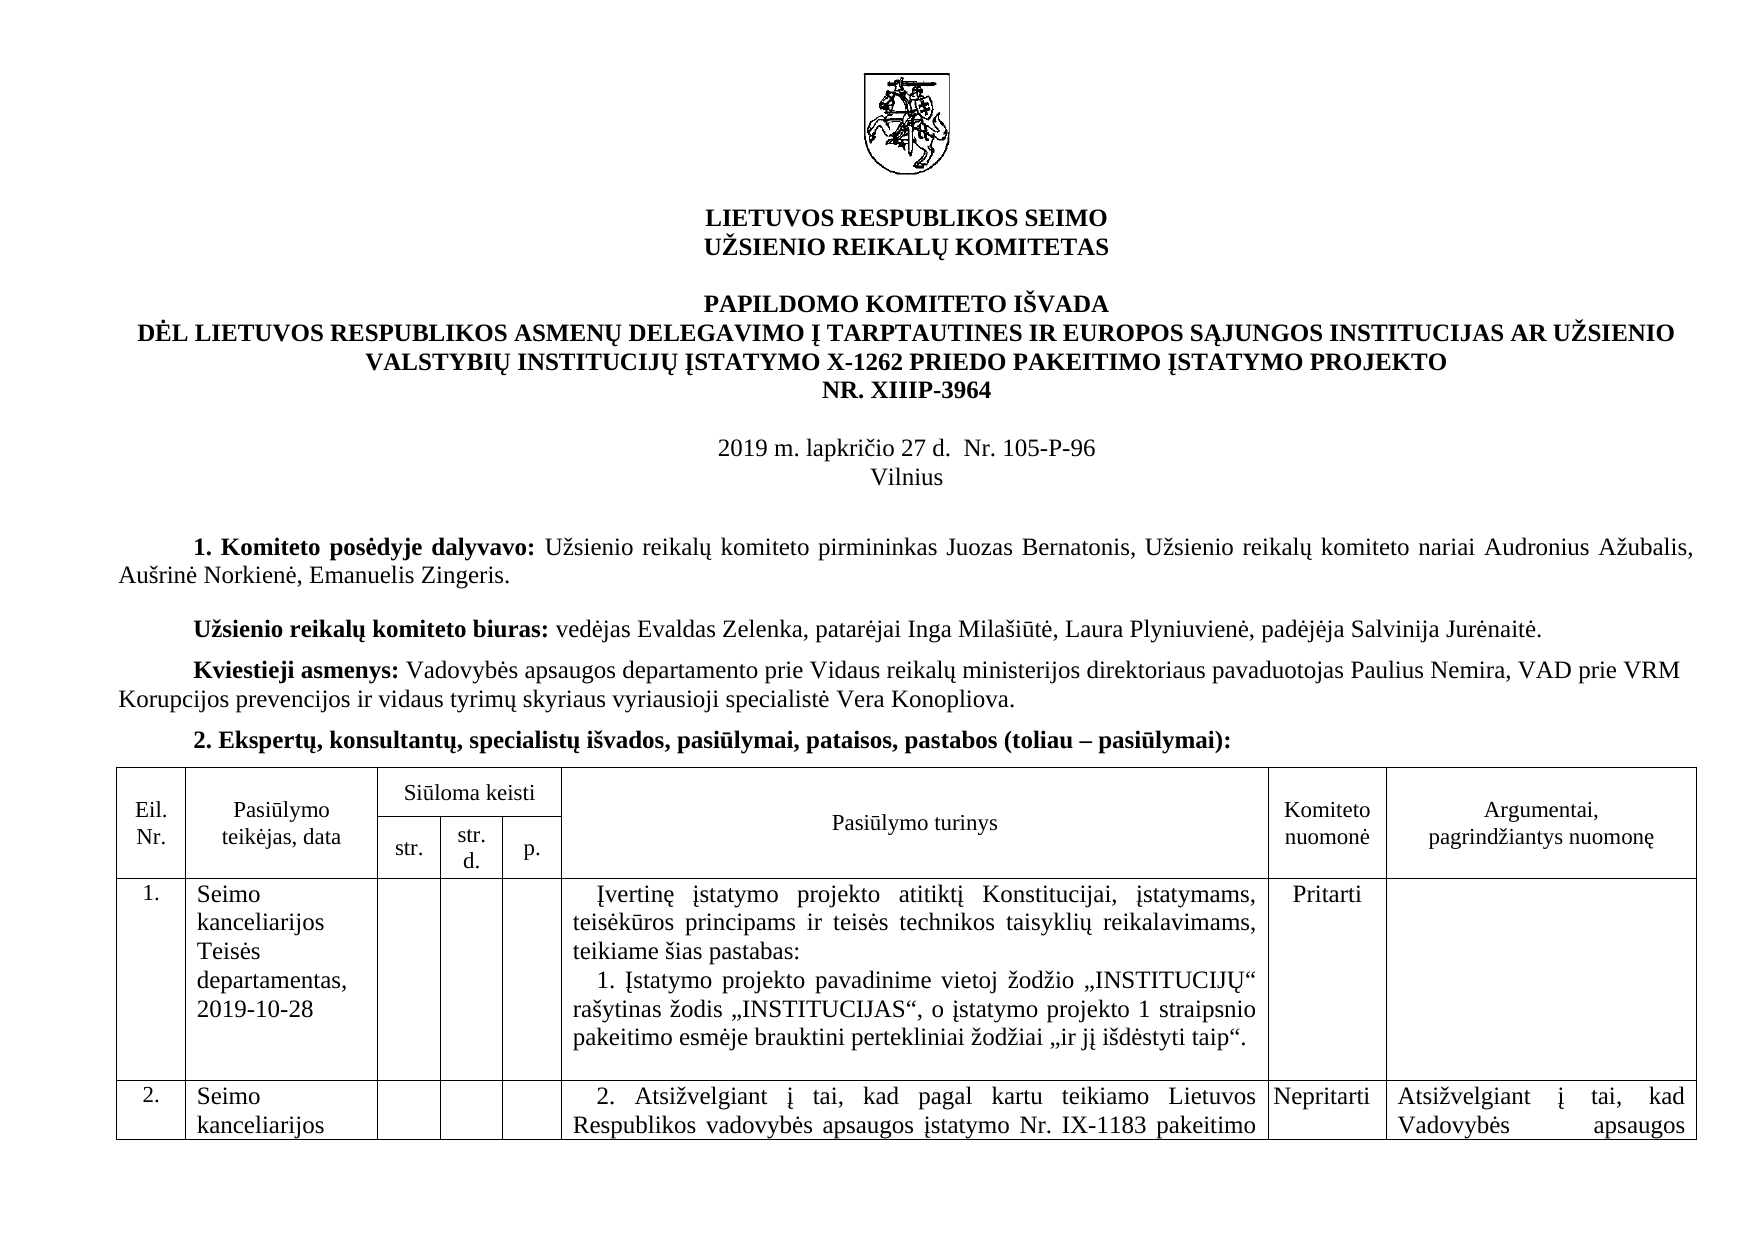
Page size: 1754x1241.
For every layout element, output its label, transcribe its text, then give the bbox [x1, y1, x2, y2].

table_cell Atsižvelgiant į tai, kad Vadovybės apsaugos [1387, 1081, 1696, 1138]
table_cell Pritarti [1269, 879, 1386, 1080]
table_cell 2. Atsižvelgiant į tai, kad pagal kartu teikiamo Lietuvos Respublikos vadovybės apsaugos įstatymo Nr. IX-1183 pakeitimo [562, 1081, 1268, 1138]
table_cell str. d. [441, 817, 502, 878]
text DĖL LIETUVOS RESPUBLIKOS ASMENŲ DELEGAVIMO Į TARPTAUTINES IR EUROPOS SĄJUNGOS INSTITUCIJAS AR UŽSIENIO VALSTYBIŲ INSTITUCIJŲ ĮSTATYMO X-1262 PRIEDO PAKEITIMO ĮSTATYMO PROJEKTO [118, 318, 1695, 376]
table_cell [503, 879, 561, 1080]
text Užsienio reikalų komitetas [118, 232, 1695, 261]
table_header Komiteto nuomonė [1269, 768, 1386, 878]
text 2019 m. lapkričio 27 d. Nr. 105-P-96 [118, 433, 1695, 462]
text 2. Ekspertų, konsultantų, specialistų išvados, pasiūlymai, pataisos, pastabos (toliau – pasiūlymai): [118, 726, 1695, 754]
table_cell [378, 1081, 440, 1138]
text Kviestieji asmenys: Vadovybės apsaugos departamento prie Vidaus reikalų ministerijos direktoriaus pavaduotojas Paulius Nemira, VAD prie VRM Korupcijos prevencijos ir vidaus tyrimų skyriaus vyriausioji specialistė Vera Konopliova. [118, 656, 1695, 713]
table_cell Seimo kanceliarijos [186, 1081, 377, 1138]
table_cell [503, 1081, 561, 1138]
text Vilnius [118, 462, 1695, 491]
table_cell Įvertinę įstatymo projekto atitiktį Konstitucijai, įstatymams, teisėkūros principams ir teisės technikos taisyklių reikalavimams, teikiame šias pastabas: 1. Įstatymo projekto pavadinime vietoj žodžio „INSTITUCIJŲ“ rašytinas žodis „INSTITUCIJAS“, o įstatymo projekto 1 straipsnio pakeitimo esmėje brauktini pertekliniai žodžiai „ir jį išdėstyti taip“. [562, 879, 1268, 1080]
text Užsienio reikalų komiteto biuras: vedėjas Evaldas Zelenka, patarėjai Inga Milašiūtė, Laura Plyniuvienė, padėjėja Salvinija Jurėnaitė. [118, 614, 1695, 643]
table_cell [441, 879, 502, 1080]
text LIETUVOS RESPUBLIKOS SEIMO [118, 203, 1695, 232]
table_cell [1387, 879, 1696, 1080]
table_cell p. [503, 817, 561, 878]
table_header Siūloma keisti [378, 768, 561, 816]
table_cell 2. [117, 1081, 185, 1138]
table_cell [441, 1081, 502, 1138]
table_header Argumentai, pagrindžiantys nuomonę [1387, 768, 1696, 878]
table_header Pasiūlymo teikėjas, data [186, 768, 377, 878]
table_header Eil. Nr. [117, 768, 185, 878]
table_cell 1. [117, 879, 185, 1080]
text 1. Komiteto posėdyje dalyvavo: Užsienio reikalų komiteto pirmininkas Juozas Bernatonis, Užsienio reikalų komiteto nariai Audronius Ažubalis, Aušrinė Norkienė, Emanuelis Zingeris. [118, 532, 1695, 589]
text NR. XIIIP-3964 [118, 376, 1695, 404]
text PAPILDOMO KOMITETO IŠVADA [118, 289, 1695, 318]
table_cell [378, 879, 440, 1080]
table_cell str. [378, 817, 440, 878]
table_header Pasiūlymo turinys [562, 768, 1268, 878]
table_cell Nepritarti [1269, 1081, 1386, 1138]
table_cell Seimo kanceliarijos Teisės departamentas, 2019-10-28 [186, 879, 377, 1080]
